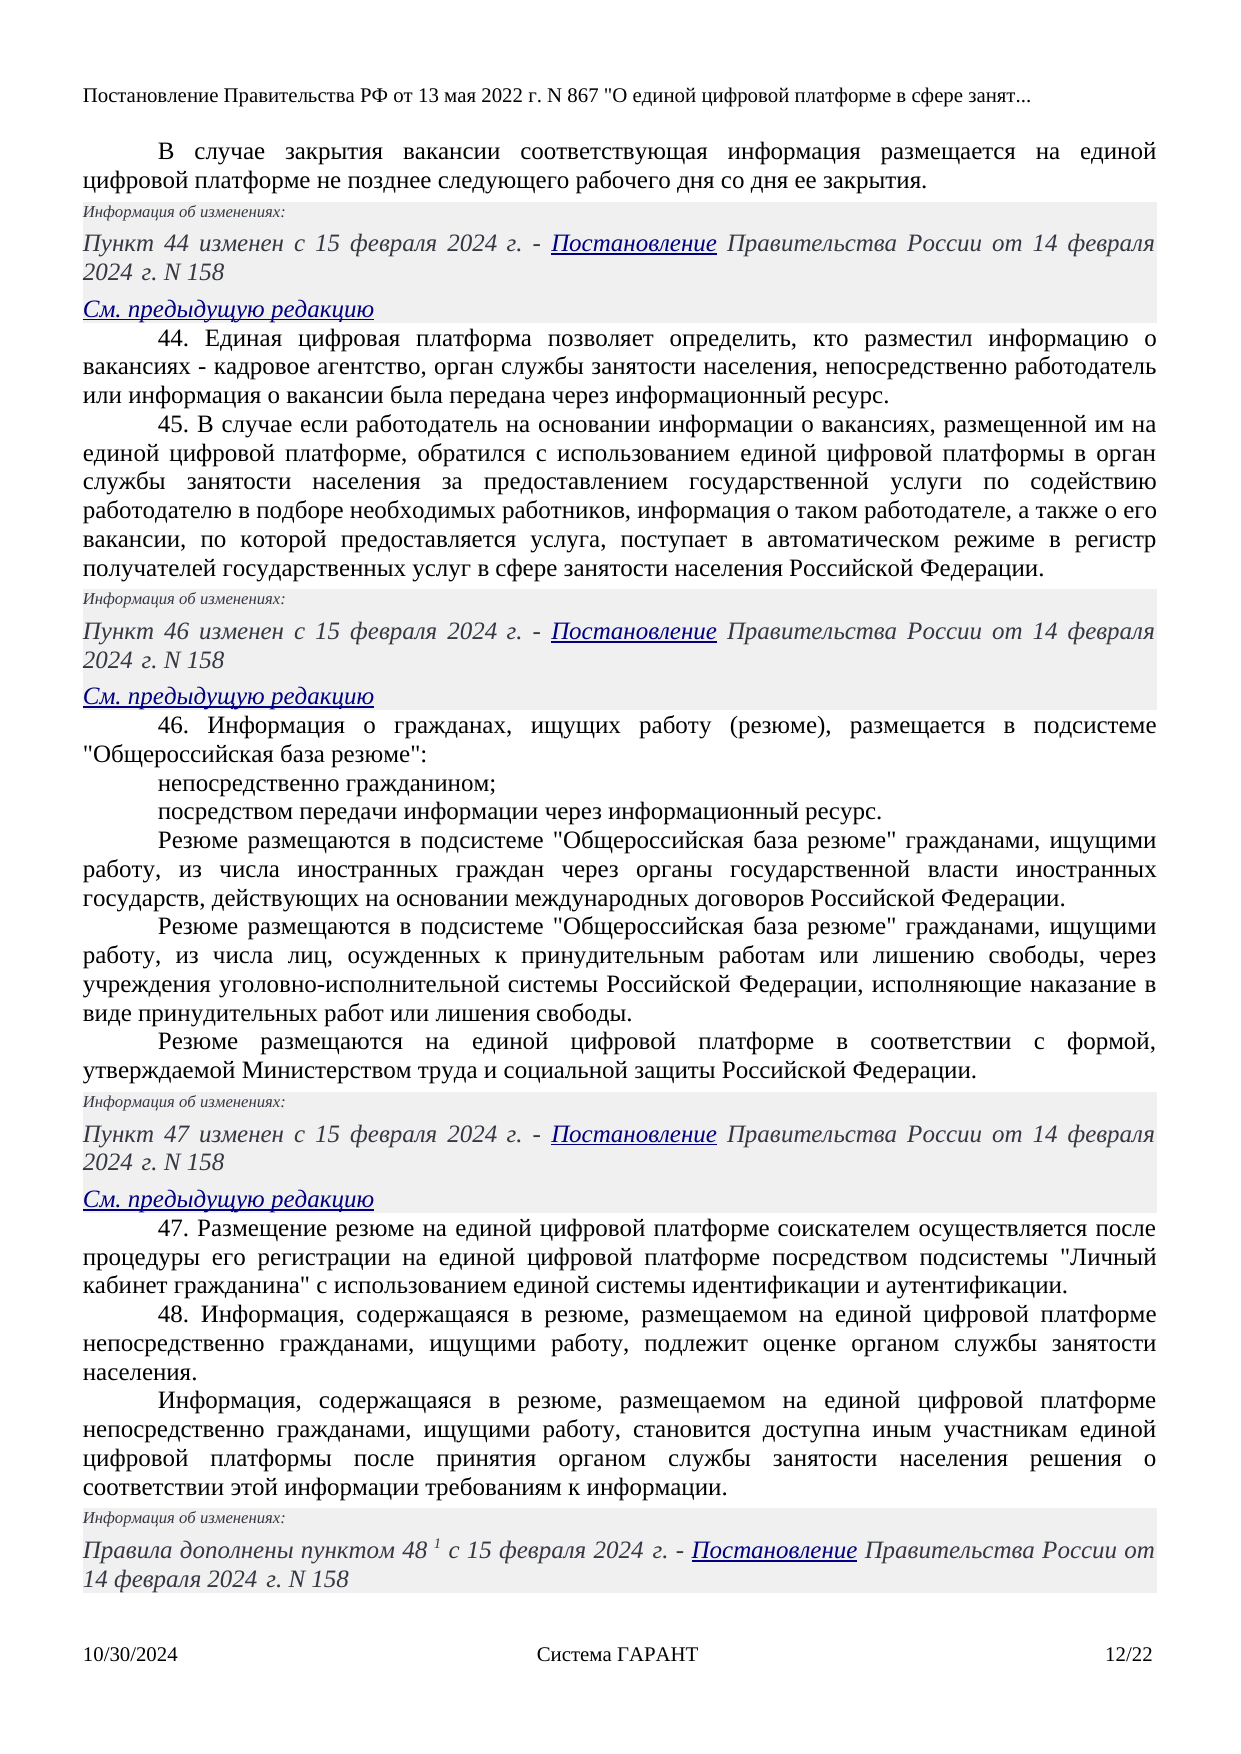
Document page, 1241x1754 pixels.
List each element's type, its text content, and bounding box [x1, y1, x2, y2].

text 46. Информация о гражданах, ищущих работу (резюме), размещается в подсистеме "Общероссийская база резюме": [83, 710, 1157, 768]
text См. предыдущую редакцию [377, 681, 1157, 710]
text Информация, содержащаяся в резюме, размещаемом на единой цифровой платформе непосредственно гражданами, ищущими работу, становится доступна иным участникам единой цифровой платформы после принятия органом службы занятости населения решения о соответствии этой информации требованиям к информации. [83, 1385, 1157, 1500]
text посредством передачи информации через информационный ресурс. [83, 796, 1157, 825]
text 48. Информация, содержащаяся в резюме, размещаемом на единой цифровой платформе непосредственно гражданами, ищущими работу, подлежит оценке органом службы занятости населения. [83, 1299, 1157, 1385]
text Информация об изменениях: [287, 589, 1157, 608]
text 44. Единая цифровая платформа позволяет определить, кто разместил информацию о вакансиях - кадровое агентство, орган службы занятости населения, непосредственно работодатель или информация о вакансии была передана через информационный ресурс. [83, 323, 1157, 409]
text См. предыдущую редакцию [377, 294, 1157, 323]
text Правила дополнены пунктом 48 1 с 15 февраля 2024 г. - Постановление Правительства России от 14 февраля 2024 г. N 158 [351, 1564, 1157, 1593]
text См. предыдущую редакцию [377, 1184, 1157, 1213]
text Информация об изменениях: [287, 1092, 1157, 1111]
text Информация об изменениях: [287, 202, 1157, 221]
text Информация об изменениях: [287, 1508, 1157, 1527]
text Пункт 44 изменен с 15 февраля 2024 г. - Постановление Правительства России от 14 февраля 2024 г. N 158 [226, 257, 1157, 286]
text 45. В случае если работодатель на основании информации о вакансиях, размещенной им на единой цифровой платформе, обратился с использованием единой цифровой платформы в орган службы занятости населения за предоставлением государственной услуги по содействию работодателю в подборе необходимых работников, информация о таком работодателе, а также о его вакансии, по которой предоставляется услуга, поступает в автоматическом режиме в регистр получателей государственных услуг в сфере занятости населения Российской Федерации. [83, 409, 1157, 581]
text 47. Размещение резюме на единой цифровой платформе соискателем осуществляется после процедуры его регистрации на единой цифровой платформе посредством подсистемы "Личный кабинет гражданина" с использованием единой системы идентификации и аутентификации. [83, 1213, 1157, 1299]
text Резюме размещаются в подсистеме "Общероссийская база резюме" гражданами, ищущими работу, из числа иностранных граждан через органы государственной власти иностранных государств, действующих на основании международных договоров Российской Федерации. [83, 825, 1157, 911]
text Пункт 46 изменен с 15 февраля 2024 г. - Постановление Правительства России от 14 февраля 2024 г. N 158 [226, 645, 1157, 674]
text Резюме размещаются на единой цифровой платформе в соответствии с формой, утверждаемой Министерством труда и социальной защиты Российской Федерации. [83, 1026, 1157, 1084]
text непосредственно гражданином; [83, 768, 1157, 796]
text В случае закрытия вакансии соответствующая информация размещается на единой цифровой платформе не позднее следующего рабочего дня со дня ее закрытия. [83, 136, 1157, 194]
text Резюме размещаются в подсистеме "Общероссийская база резюме" гражданами, ищущими работу, из числа лиц, осужденных к принудительным работам или лишению свободы, через учреждения уголовно-исполнительной системы Российской Федерации, исполняющие наказание в виде принудительных работ или лишения свободы. [83, 911, 1157, 1026]
text Пункт 47 изменен с 15 февраля 2024 г. - Постановление Правительства России от 14 февраля 2024 г. N 158 [83, 1147, 1157, 1176]
